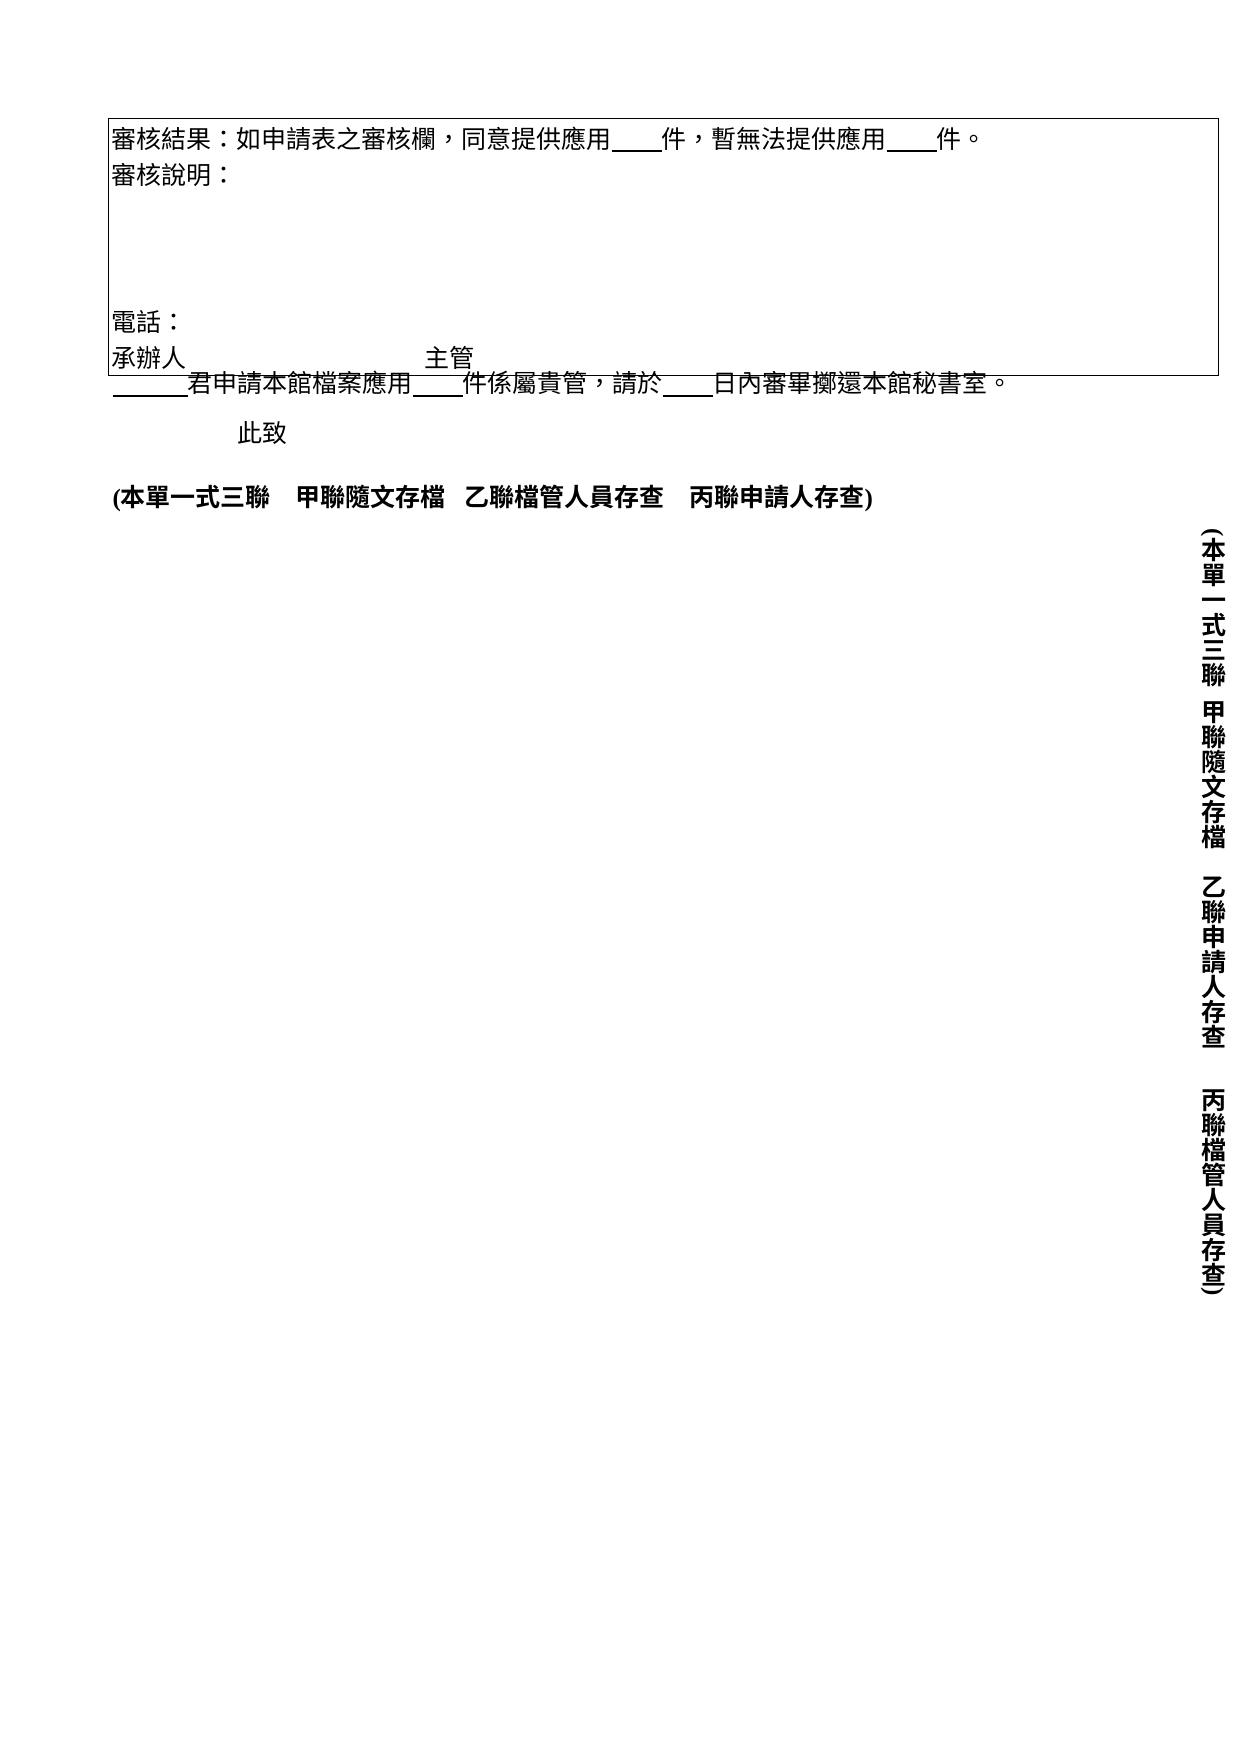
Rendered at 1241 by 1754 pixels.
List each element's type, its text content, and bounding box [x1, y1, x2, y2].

text (本單一式三聯 甲聯隨文存檔 乙聯檔管人員存查 丙聯申請人存查) [112, 476, 1128, 513]
text 此致 [112, 426, 1128, 447]
text (本單一式三聯 甲聯隨文存檔 乙聯申請人存查 丙聯檔管人員存查) [1196, 529, 1232, 1436]
text 君申請本館檔案應用 件係屬貴管，請於 日內審畢擲還本館秘書室。 [112, 376, 1128, 397]
text [1165, 513, 1240, 1451]
table_cell 審核結果：如申請表之審核欄，同意提供應用 件，暫無法提供應用 件。 審核說明： 電話： 承辦人 主管 [109, 119, 1218, 375]
